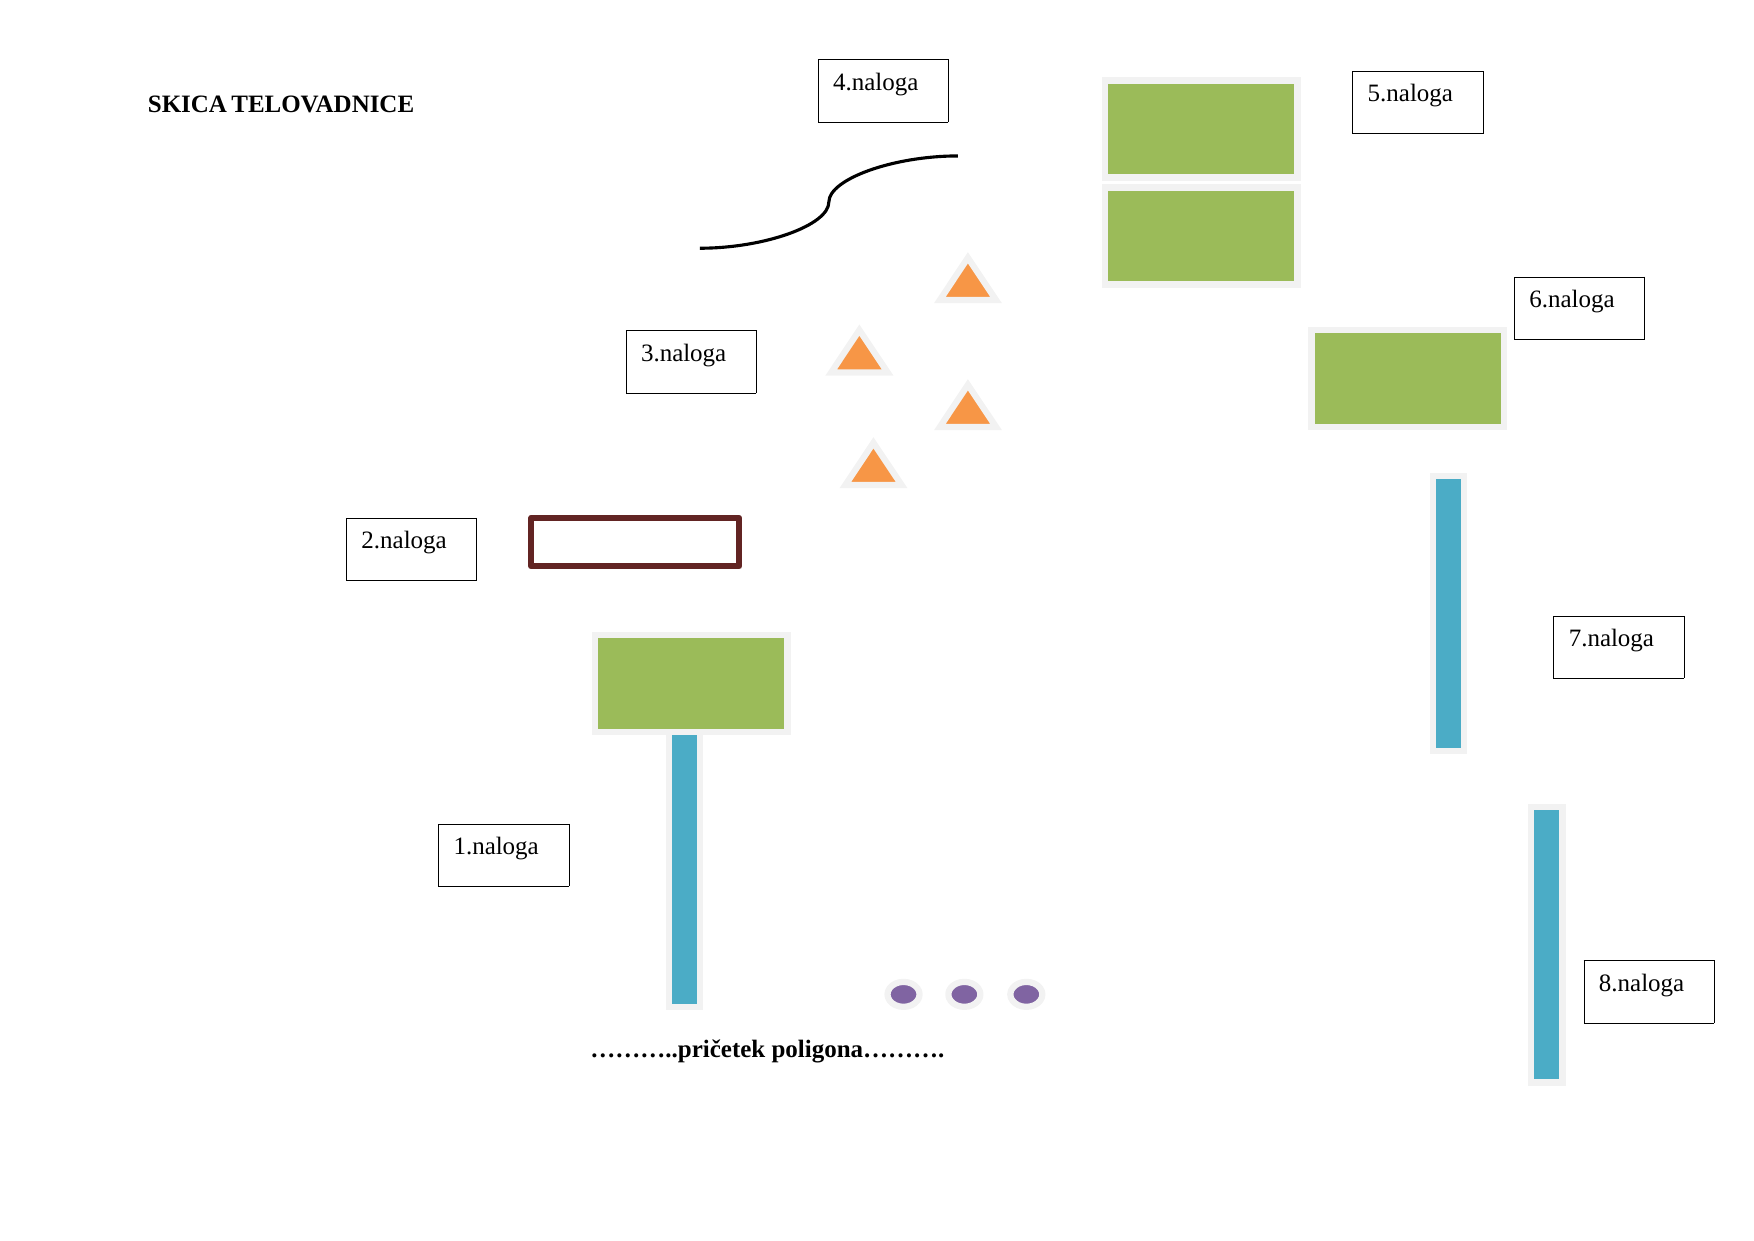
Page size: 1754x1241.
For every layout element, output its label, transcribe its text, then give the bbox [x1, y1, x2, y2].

text 2.naloga [361, 526, 461, 554]
text SKICA TELOVADNICE [148, 89, 818, 117]
text [1566, 1034, 1606, 1062]
text 5.naloga [1367, 78, 1468, 107]
text [1484, 89, 1606, 117]
text [1301, 89, 1352, 117]
text 8.naloga [1599, 968, 1699, 997]
text ………..pričetek poligona………. [148, 1034, 1528, 1062]
text 1.naloga [453, 831, 554, 860]
text 4.naloga [833, 67, 933, 96]
text 3.naloga [641, 338, 741, 367]
text 6.naloga [1529, 284, 1629, 313]
text 7.naloga [1568, 623, 1669, 652]
text [949, 89, 1102, 117]
